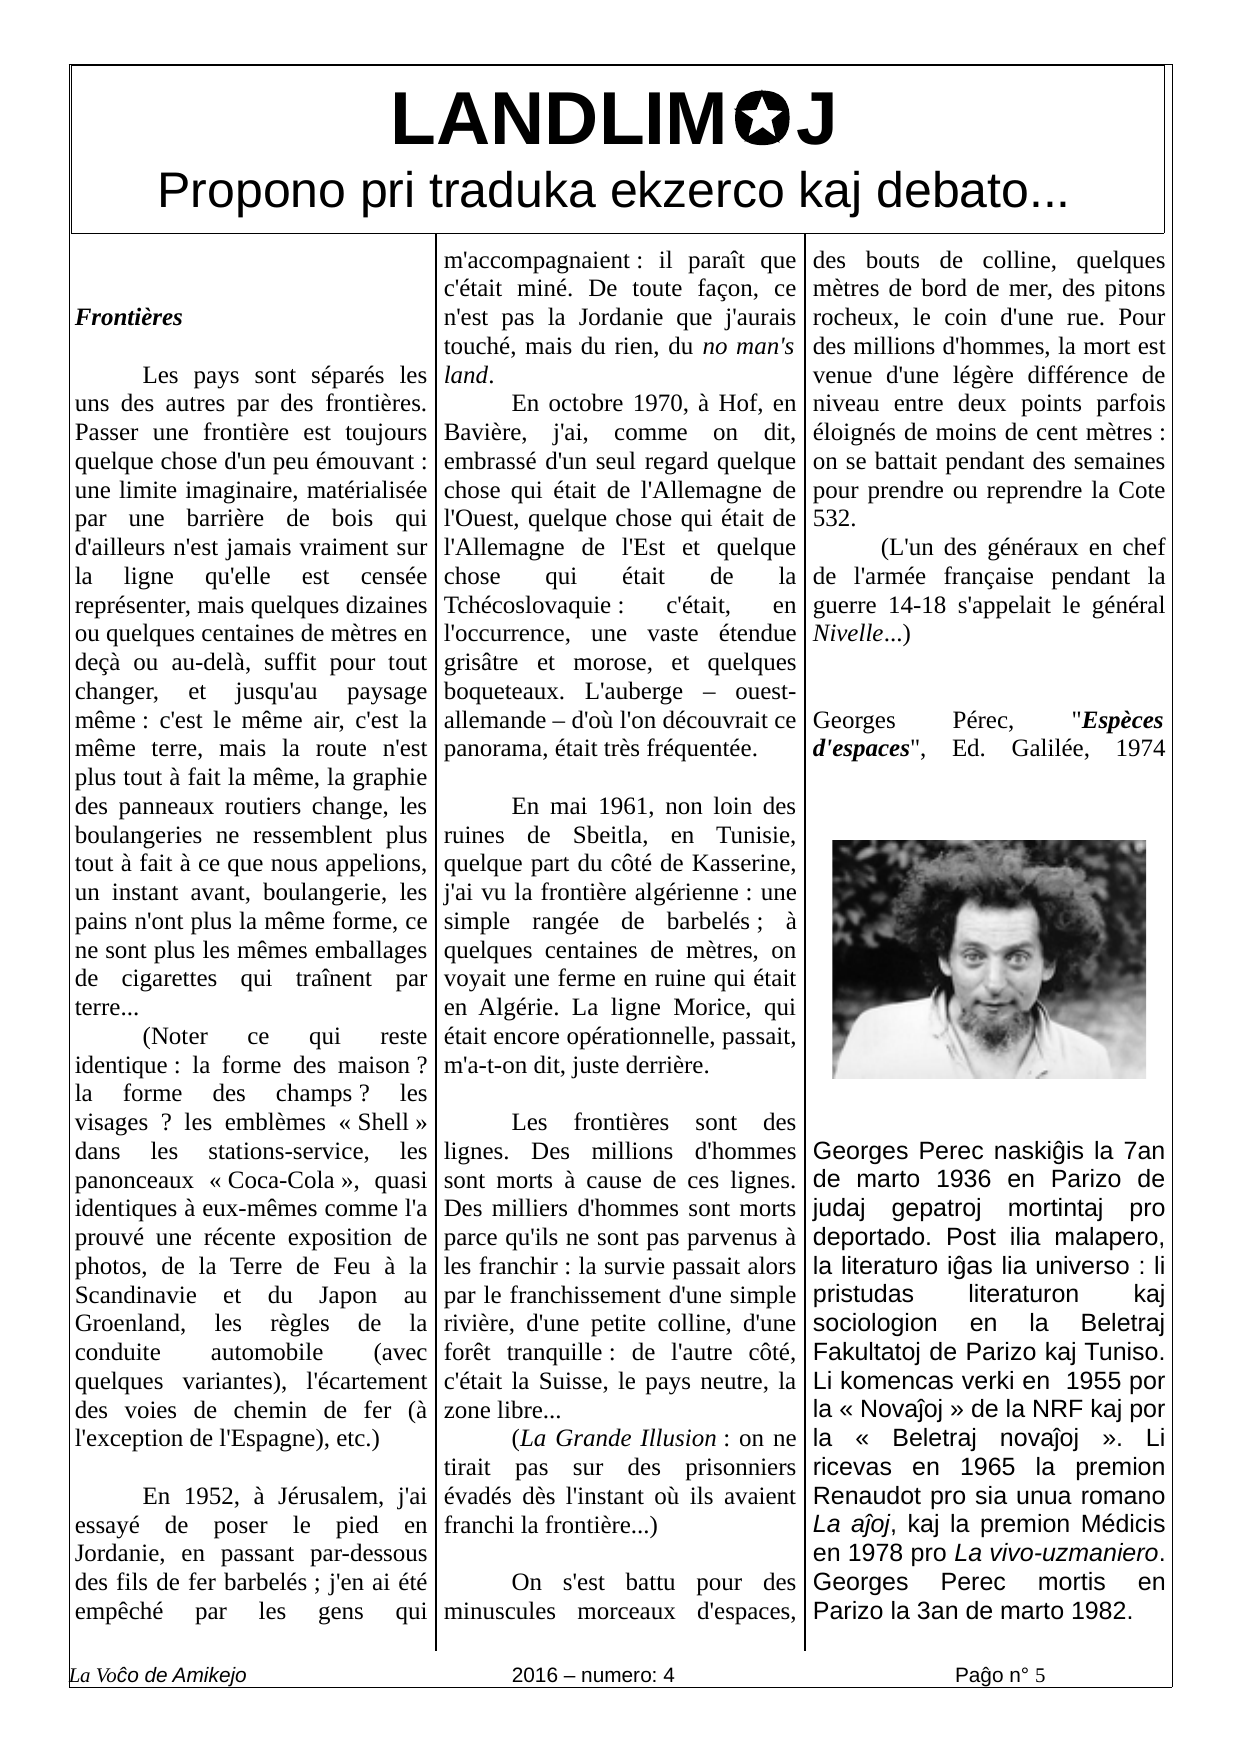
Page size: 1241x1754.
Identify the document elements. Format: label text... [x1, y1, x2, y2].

text Les pays sont séparés les uns des autres par des frontières. Passer une frontière est toujours quelque chose d'un peu émouvant : une limite imaginaire, matérialisée par une barrière de bois qui d'ailleurs n'est jamais vraiment sur la ligne qu'elle est censée représenter, mais quelques dizaines ou quelques centaines de mètres en deçà ou au-delà, suffit pour tout changer, et jusqu'au paysage même : c'est le même air, c'est la même terre, mais la route n'est plus tout à fait la même, la graphie des panneaux routiers change, les boulangeries ne ressemblent plus tout à fait à ce que nous appelions, un instant avant, boulangerie, les pains n'ont plus la même forme, ce ne sont plus les mêmes emballages de cigarettes qui traînent par terre... [74, 360, 427, 1021]
text Georges Pérec, "Espèces d'espaces", Ed. Galilée, 1974 [813, 705, 1166, 791]
text Les frontières sont des lignes. Des millions d'hommes sont morts à cause de ces lignes. Des milliers d'hommes sont morts parce qu'ils ne sont pas parvenus à les franchir : la survie passait alors par le franchissement d'une simple rivière, d'une petite colline, d'une forêt tranquille : de l'autre côté, c'était la Suisse, le pays neutre, la zone libre... [443, 1107, 797, 1423]
text Frontières [74, 302, 427, 331]
picture [832, 840, 1147, 1079]
text (L'un des généraux en chef de l'armée française pendant la guerre 14-18 s'appelait le général Nivelle...) [813, 532, 1166, 647]
text (Noter ce qui reste identique : la forme des maison ? la forme des champs ? les visages ? les emblèmes « Shell » dans les stations-service, les panonceaux « Coca-Cola », quasi identiques à eux-mêmes comme l'a prouvé une récente exposition de photos, de la Terre de Feu à la Scandinavie et du Japon au Groenland, les règles de la conduite automobile (avec quelques variantes), l'écartement des voies de chemin de fer (à l'exception de l'Espagne), etc.) [74, 1021, 427, 1452]
text (La Grande Illusion : on ne tirait pas sur des prisonniers évadés dès l'instant où ils avaient franchi la frontière...) [443, 1423, 797, 1538]
text On s'est battu pour des minuscules morceaux d'espaces, des bouts de colline, quelques mètres de bord de mer, des pitons rocheux, le coin d'une rue. Pour des millions d'hommes, la mort est venue d'une légère différence de niveau entre deux points parfois éloignés de moins de cent mètres : on se battait pendant des semaines pour prendre ou reprendre la Cote 532. [813, 65, 1166, 532]
text m'accompagnaient : il paraît que c'était miné. De toute façon, ce n'est pas la Jordanie que j'aurais touché, mais du rien, du no man's land. [443, 234, 797, 388]
text En mai 1961, non loin des ruines de Sbeitla, en Tunisie, quelque part du côté de Kasserine, j'ai vu la frontière algérienne : une simple rangée de barbelés ; à quelques centaines de mètres, on voyait une ferme en ruine qui était en Algérie. La ligne Morice, qui était encore opérationnelle, passait, m'a-t-on dit, juste derrière. [443, 791, 797, 1078]
text LANDLIMJ Propono pri traduka ekzerco kaj debato... [80, 74, 1149, 218]
text On s'est battu pour des minuscules morceaux d'espaces, des bouts de colline, quelques mètres de bord de mer, des pitons rocheux, le coin d'une rue. Pour des millions d'hommes, la mort est venue d'une légère différence de niveau entre deux points parfois éloignés de moins de cent mètres : on se battait pendant des semaines pour prendre ou reprendre la Cote 532. [443, 1567, 797, 1625]
text En octobre 1970, à Hof, en Bavière, j'ai, comme on dit, embrassé d'un seul regard quelque chose qui était de l'Allemagne de l'Ouest, quelque chose qui était de l'Allemagne de l'Est et quelque chose qui était de la Tchécoslovaquie : c'était, en l'occurrence, une vaste étendue grisâtre et morose, et quelques boqueteaux. L'auberge – ouest-allemande – d'où l'on découvrait ce panorama, était très fréquentée. [443, 388, 797, 762]
text Georges Perec naskiĝis la 7an de marto 1936 en Parizo de judaj gepatroj mortintaj pro deportado. Post ilia malapero, la literaturo iĝas lia universo : li pristudas literaturon kaj sociologion en la Beletraj Fakultatoj de Parizo kaj Tuniso. Li komencas verki en 1955 por la « Novaĵoj » de la NRF kaj por la « Beletraj novaĵoj ». Li ricevas en 1965 la premion Renaudot pro sia unua romano La aĵoj, kaj la premion Médicis en 1978 pro La vivo-uzmaniero. Georges Perec mortis en Parizo la 3an de marto 1982. [813, 1136, 1166, 1624]
text En 1952, à Jérusalem, j'ai essayé de poser le pied en Jordanie, en passant par-dessous des fils de fer barbelés ; j'en ai été empêché par les gens qui [74, 1481, 427, 1625]
